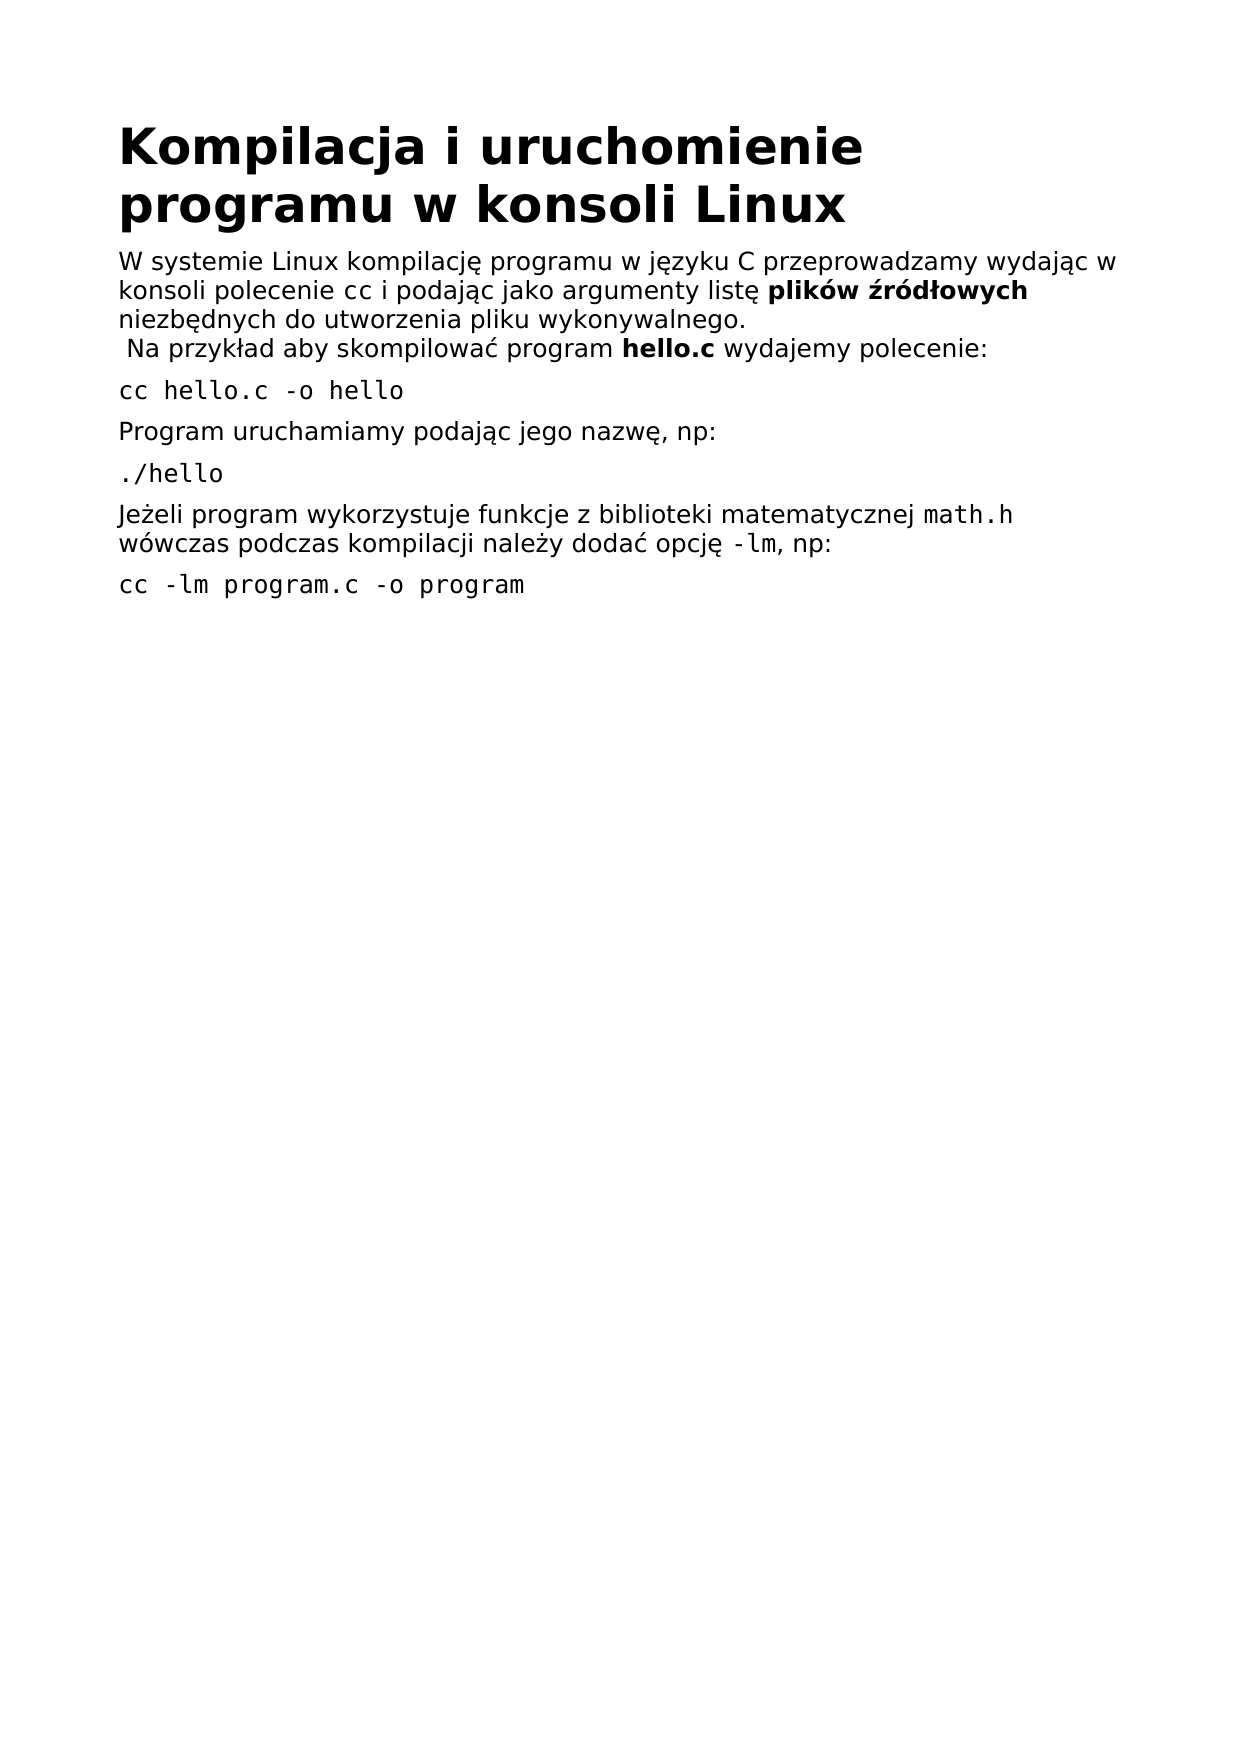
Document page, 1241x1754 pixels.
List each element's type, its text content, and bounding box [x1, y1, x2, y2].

text ./hello [118, 459, 1122, 488]
text W systemie Linux kompilację programu w języku C przeprowadzamy wydając w konsoli polecenie cc i podając jako argumenty listę plików źródłowych niezbędnych do utworzenia pliku wykonywalnego. Na przykład aby skompilować program hello.c wydajemy polecenie: [118, 247, 1122, 364]
text cc -lm program.c -o program [118, 571, 1122, 600]
text Jeżeli program wykorzystuje funkcje z biblioteki matematycznej math.h wówczas podczas kompilacji należy dodać opcję -lm, np: [118, 500, 1122, 558]
subtitle Kompilacja i uruchomienie programu w konsoli Linux [118, 118, 1122, 234]
text Program uruchamiamy podając jego nazwę, np: [118, 417, 1122, 446]
text cc hello.c -o hello [118, 376, 1122, 405]
